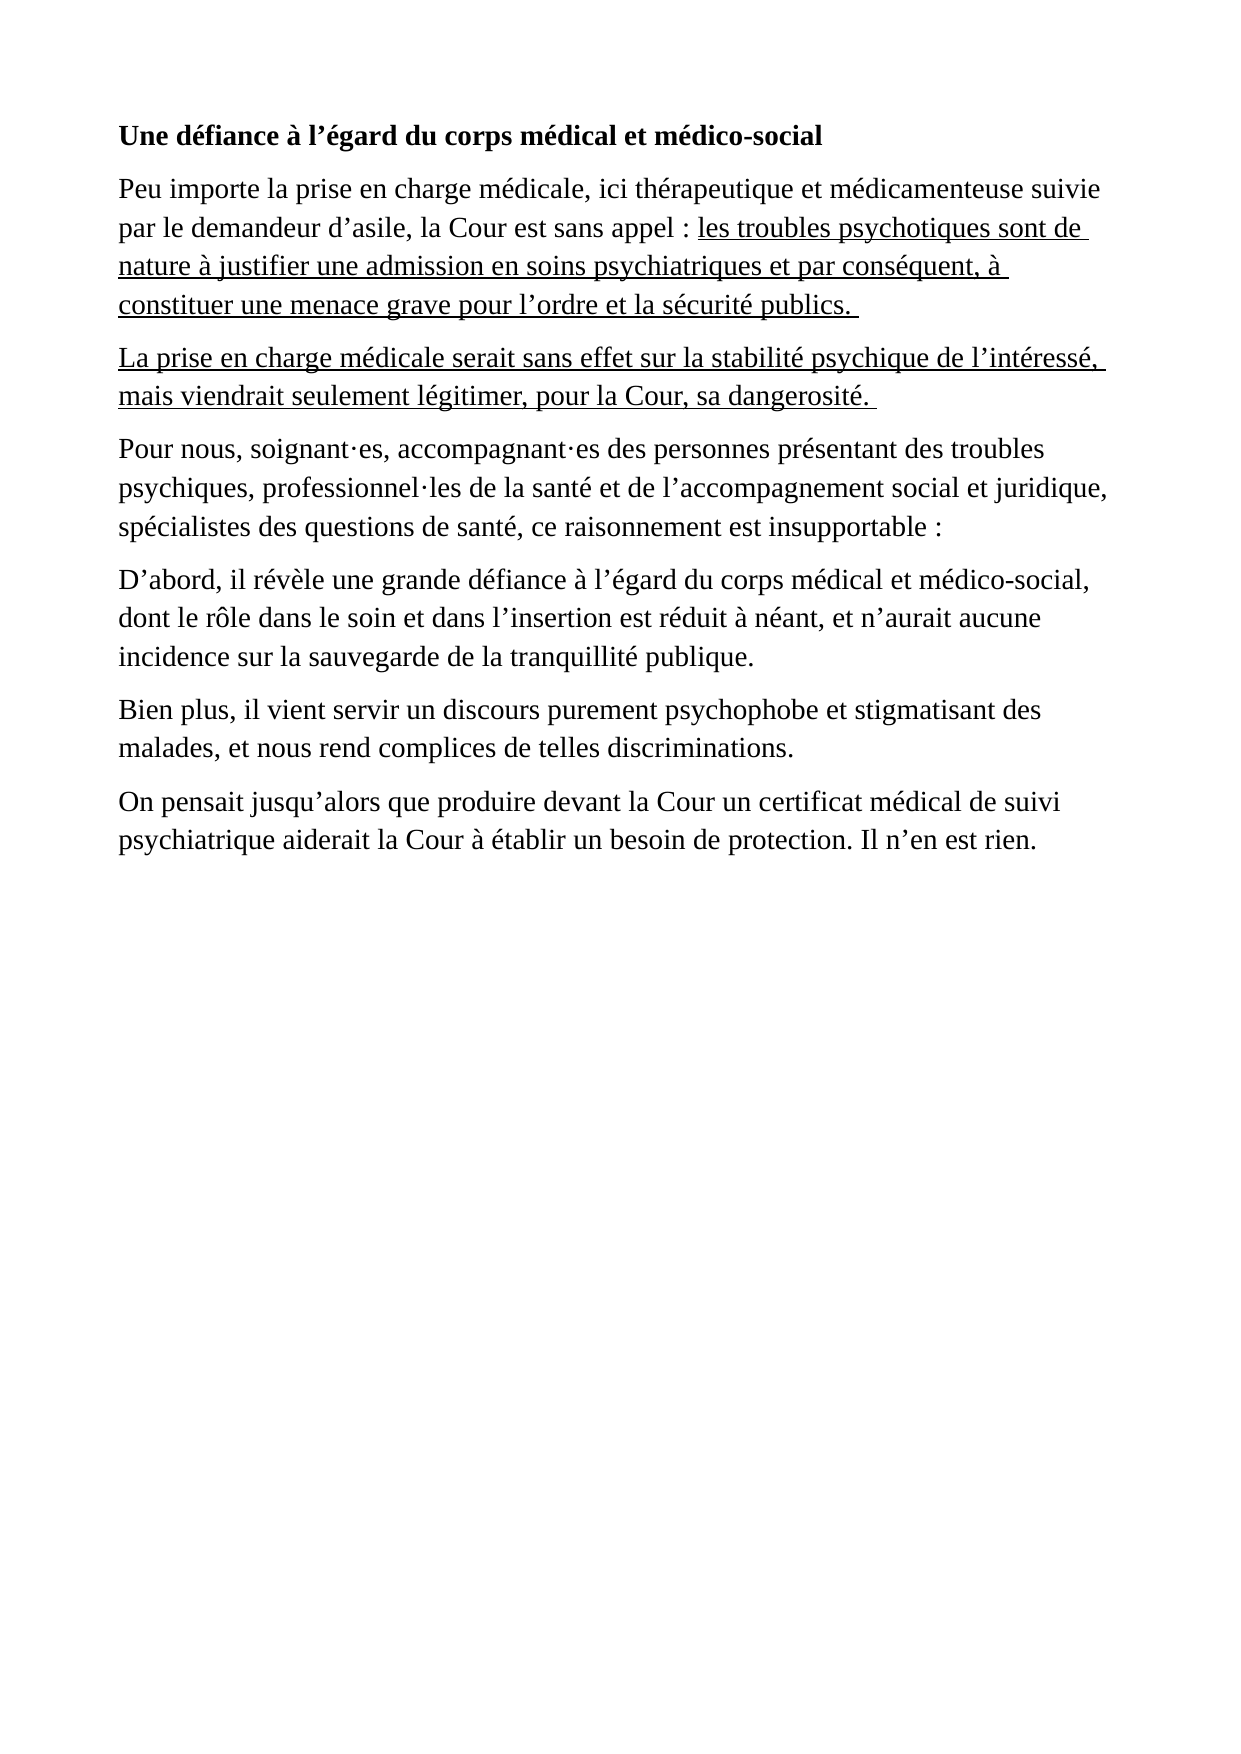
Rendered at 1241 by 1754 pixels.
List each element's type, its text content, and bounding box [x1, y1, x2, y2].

text La prise en charge médicale serait sans effet sur la stabilité psychique de l’intéressé, mais viendrait seulement légitimer, pour la Cour, sa dangerosité. [118, 340, 1122, 412]
text Bien plus, il vient servir un discours purement psychophobe et stigmatisant des malades, et nous rend complices de telles discriminations. [118, 692, 1122, 764]
text Pour nous, soignant·es, accompagnant·es des personnes présentant des troubles psychiques, professionnel·les de la santé et de l’accompagnement social et juridique, spécialistes des questions de santé, ce raisonnement est insupportable : [118, 432, 1122, 542]
text Peu importe la prise en charge médicale, ici thérapeutique et médicamenteuse suivie par le demandeur d’asile, la Cour est sans appel : les troubles psychotiques sont de nature à justifier une admission en soins psychiatriques et par conséquent, à constituer une menace grave pour l’ordre et la sécurité publics. [118, 171, 1122, 320]
text Une défiance à l’égard du corps médical et médico-social [118, 118, 1122, 152]
text On pensait jusqu’alors que produire devant la Cour un certificat médical de suivi psychiatrique aiderait la Cour à établir un besoin de protection. Il n’en est rien. [118, 784, 1122, 856]
text D’abord, il révèle une grande défiance à l’égard du corps médical et médico-social, dont le rôle dans le soin et dans l’insertion est réduit à néant, et n’aurait aucune incidence sur la sauvegarde de la tranquillité publique. [118, 562, 1122, 672]
